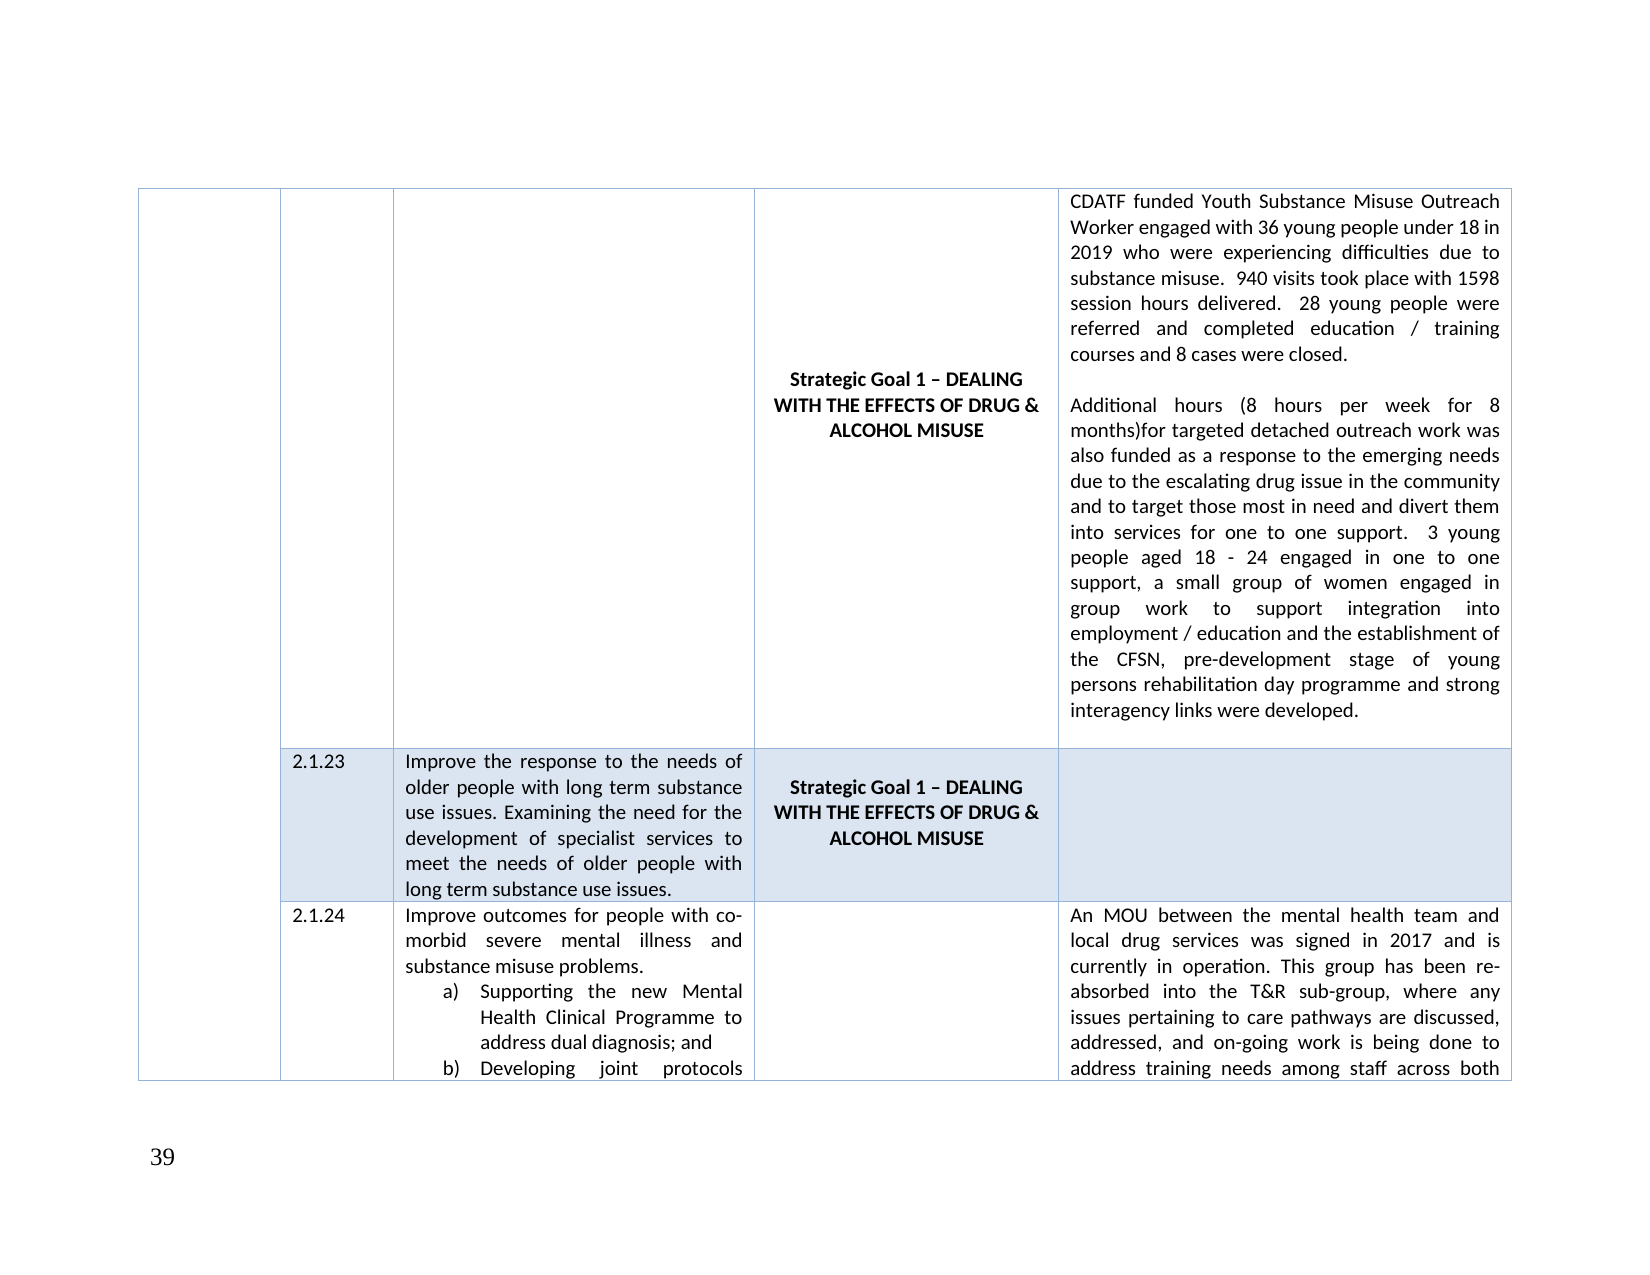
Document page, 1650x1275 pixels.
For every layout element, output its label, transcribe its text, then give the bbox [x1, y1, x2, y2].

table_cell Improve outcomes for people with co-morbid severe mental illness and substance misuse problems. Supporting the new Mental Health Clinical Programme to address dual diagnosis; and Developing joint protocols [394, 902, 754, 1080]
table_cell [281, 189, 393, 748]
table_cell [394, 189, 754, 748]
table_cell [139, 189, 280, 1080]
table_cell Strategic Goal 1 – DEALING WITH THE EFFECTS OF DRUG & ALCOHOL MISUSE [755, 749, 1058, 901]
table_cell 2.1.24 [281, 902, 393, 1080]
table_cell [1059, 749, 1511, 901]
table_cell CDATF funded Youth Substance Misuse Outreach Worker engaged with 36 young people under 18 in 2019 who were experiencing difficulties due to substance misuse. 940 visits took place with 1598 session hours delivered. 28 young people were referred and completed education / training courses and 8 cases were closed. Additional hours (8 hours per week for 8 months)for targeted detached outreach work was also funded as a response to the emerging needs due to the escalating drug issue in the community and to target those most in need and divert them into services for one to one support. 3 young people aged 18 - 24 engaged in one to one support, a small group of women engaged in group work to support integration into employment / education and the establishment of the CFSN, pre-development stage of young persons rehabilitation day programme and strong interagency links were developed. [1059, 189, 1511, 748]
table_cell An MOU between the mental health team and local drug services was signed in 2017 and is currently in operation. This group has been re-absorbed into the T&R sub-group, where any issues pertaining to care pathways are discussed, addressed, and on-going work is being done to address training needs among staff across both [1059, 902, 1511, 1080]
table_cell Strategic Goal 1 – DEALING WITH THE EFFECTS OF DRUG & ALCOHOL MISUSE [755, 189, 1058, 748]
table_cell [755, 902, 1058, 1080]
table_cell 2.1.23 [281, 749, 393, 901]
table_cell Improve the response to the needs of older people with long term substance use issues. Examining the need for the development of specialist services to meet the needs of older people with long term substance use issues. [394, 749, 754, 901]
